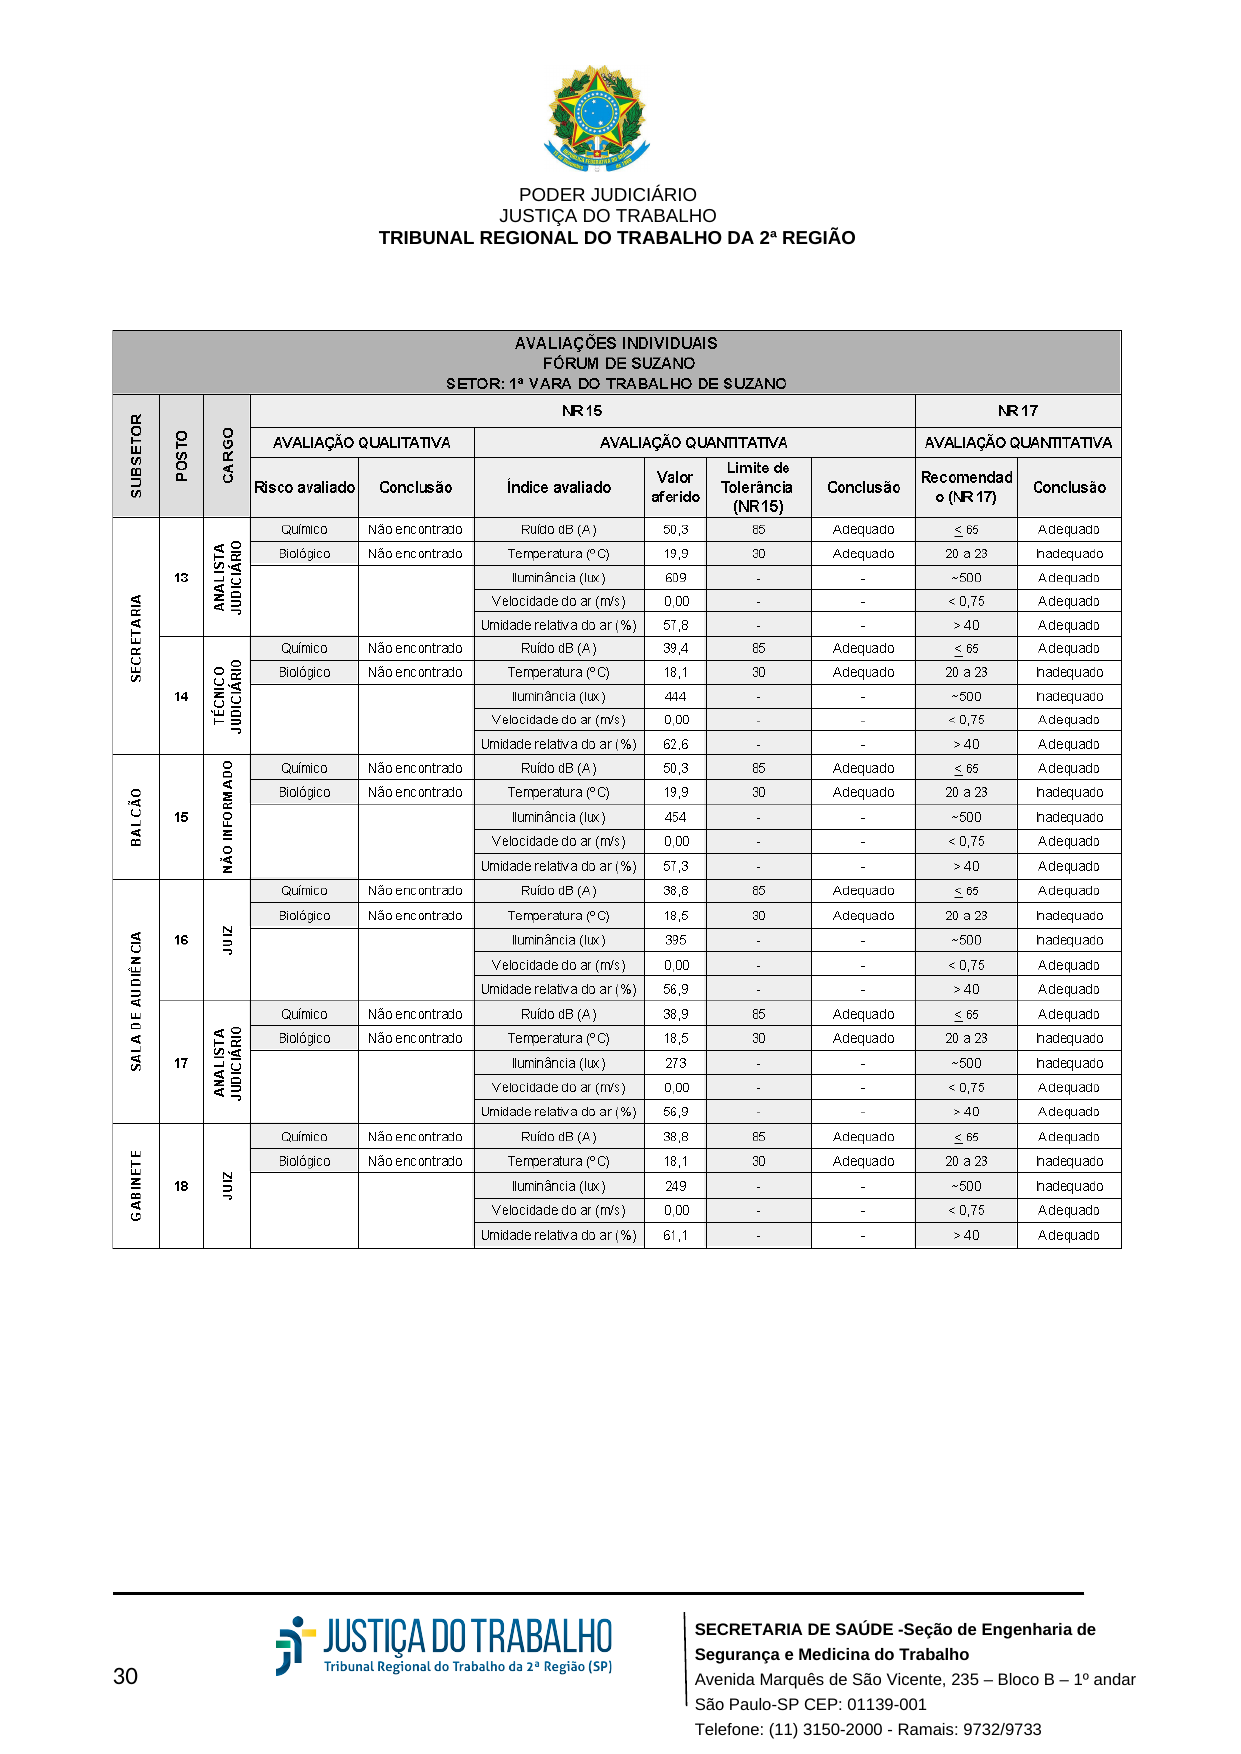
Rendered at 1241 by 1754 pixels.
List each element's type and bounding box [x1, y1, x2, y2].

picture [543, 65, 650, 172]
picture [276, 1616, 612, 1676]
picture [112, 330, 1123, 1252]
